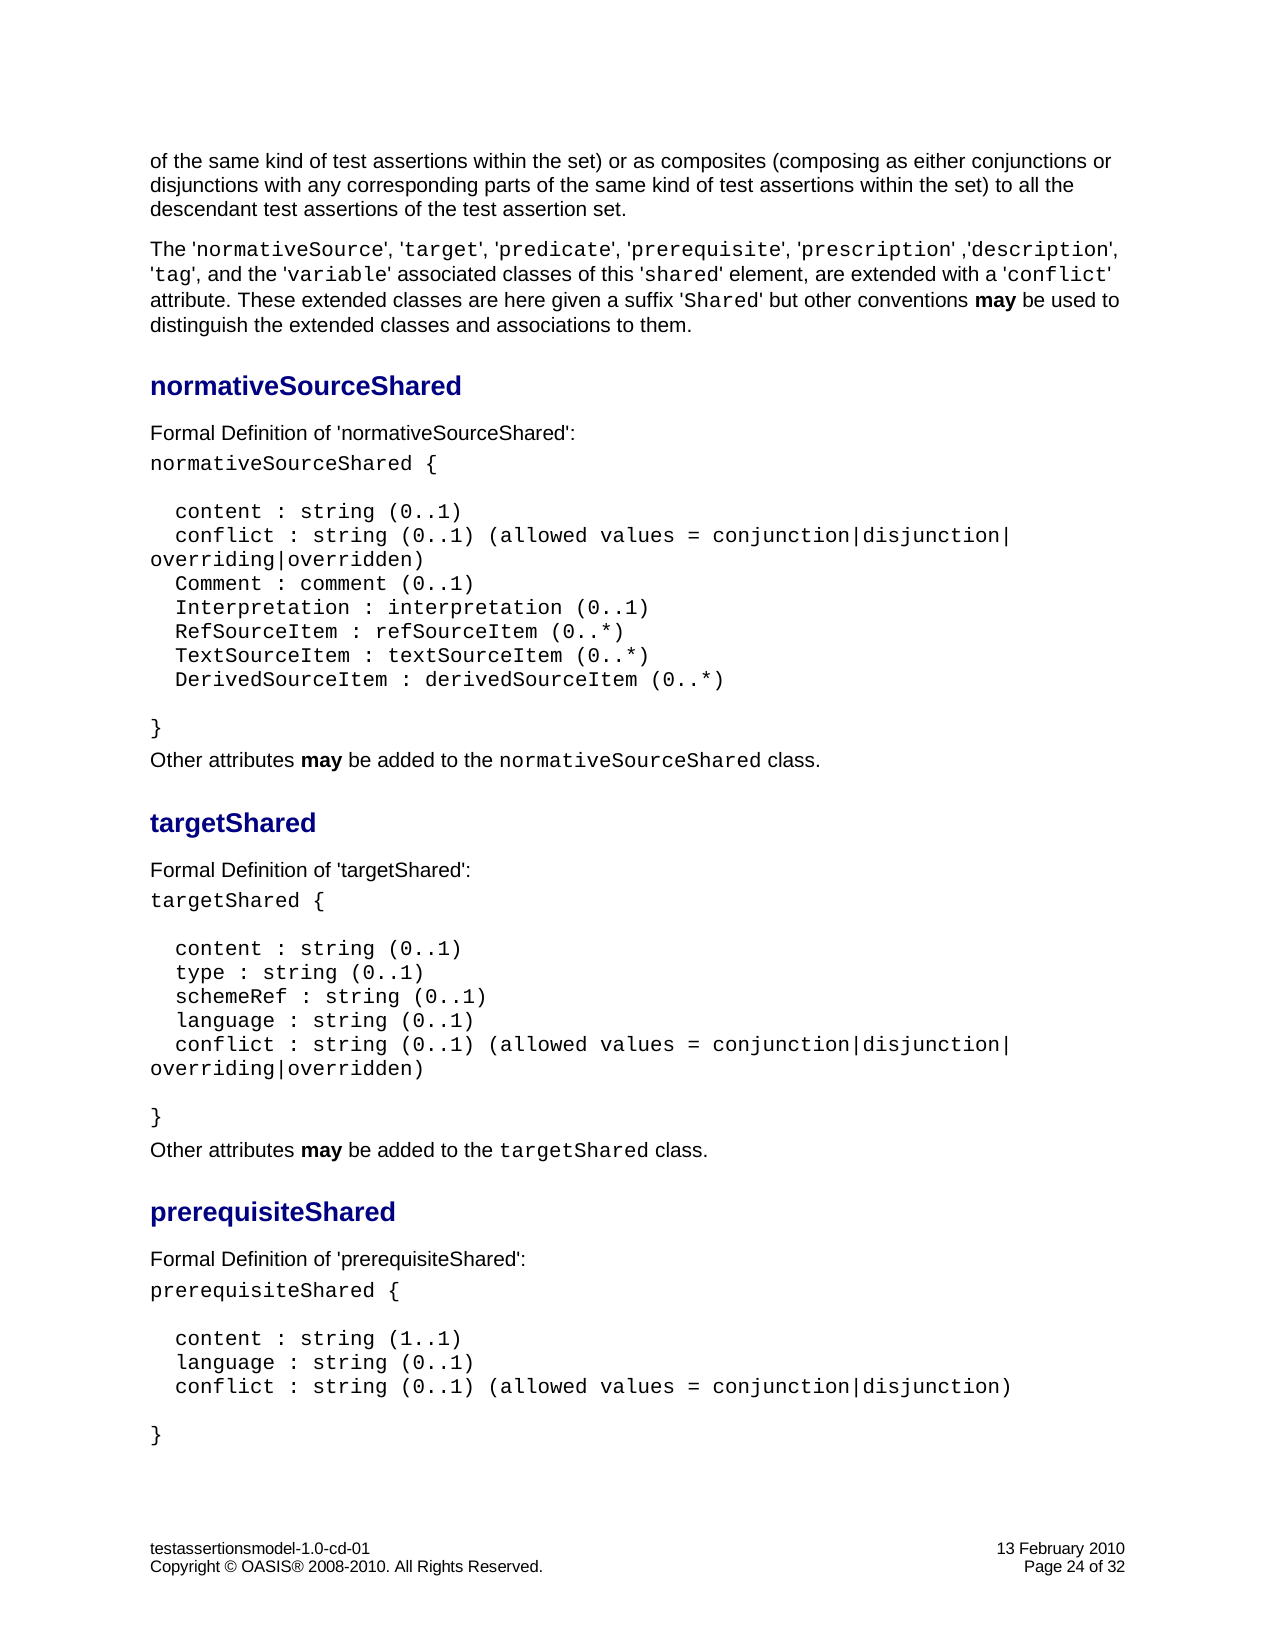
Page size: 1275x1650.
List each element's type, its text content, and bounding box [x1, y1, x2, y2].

text } [150, 1423, 1125, 1447]
text Other attributes may be added to the targetShared class. [150, 1138, 1125, 1164]
text of the same kind of test assertions within the set) or as composites (composing as either conjunctions or disjunctions with any corresponding parts of the same kind of test assertions within the set) to all the descendant test assertions of the test assertion set. [150, 150, 1125, 221]
text } [150, 717, 1125, 741]
text } [150, 1106, 1125, 1130]
text Other attributes may be added to the normativeSourceShared class. [150, 749, 1125, 774]
text normativeSourceShared { [150, 453, 1125, 477]
text targetShared { [150, 890, 1125, 914]
text type : string (0..1) [150, 962, 1125, 986]
text TextSourceItem : textSourceItem (0..*) [150, 645, 1125, 669]
text schemeRef : string (0..1) [150, 986, 1125, 1010]
subtitle prerequisiteShared [150, 1197, 1125, 1227]
text prerequisiteShared { [150, 1280, 1125, 1304]
text Formal Definition of 'prerequisiteShared': [150, 1248, 1125, 1271]
text content : string (1..1) [150, 1328, 1125, 1352]
subtitle normativeSourceShared [150, 370, 1125, 400]
text language : string (0..1) [150, 1010, 1125, 1034]
text conflict : string (0..1) (allowed values = conjunction|disjunction|overriding|overridden) [150, 1034, 1125, 1082]
text Interpretation : interpretation (0..1) [150, 597, 1125, 621]
subtitle targetShared [150, 808, 1125, 838]
text content : string (0..1) [150, 938, 1125, 962]
text Comment : comment (0..1) [150, 573, 1125, 597]
text RefSourceItem : refSourceItem (0..*) [150, 621, 1125, 645]
text language : string (0..1) [150, 1352, 1125, 1376]
text Formal Definition of 'targetShared': [150, 858, 1125, 882]
text conflict : string (0..1) (allowed values = conjunction|disjunction) [150, 1376, 1125, 1399]
text content : string (0..1) [150, 501, 1125, 525]
text The 'normativeSource', 'target', 'predicate', 'prerequisite', 'prescription' ,'description', 'tag', and the 'variable' associated classes of this 'shared' element, are extended with a 'conflict' attribute. These extended classes are here given a suffix 'Shared' but other conventions may be used to distinguish the extended classes and associations to them. [150, 237, 1125, 337]
text Formal Definition of 'normativeSourceShared': [150, 421, 1125, 445]
text DerivedSourceItem : derivedSourceItem (0..*) [150, 669, 1125, 693]
text conflict : string (0..1) (allowed values = conjunction|disjunction|overriding|overridden) [150, 525, 1125, 573]
